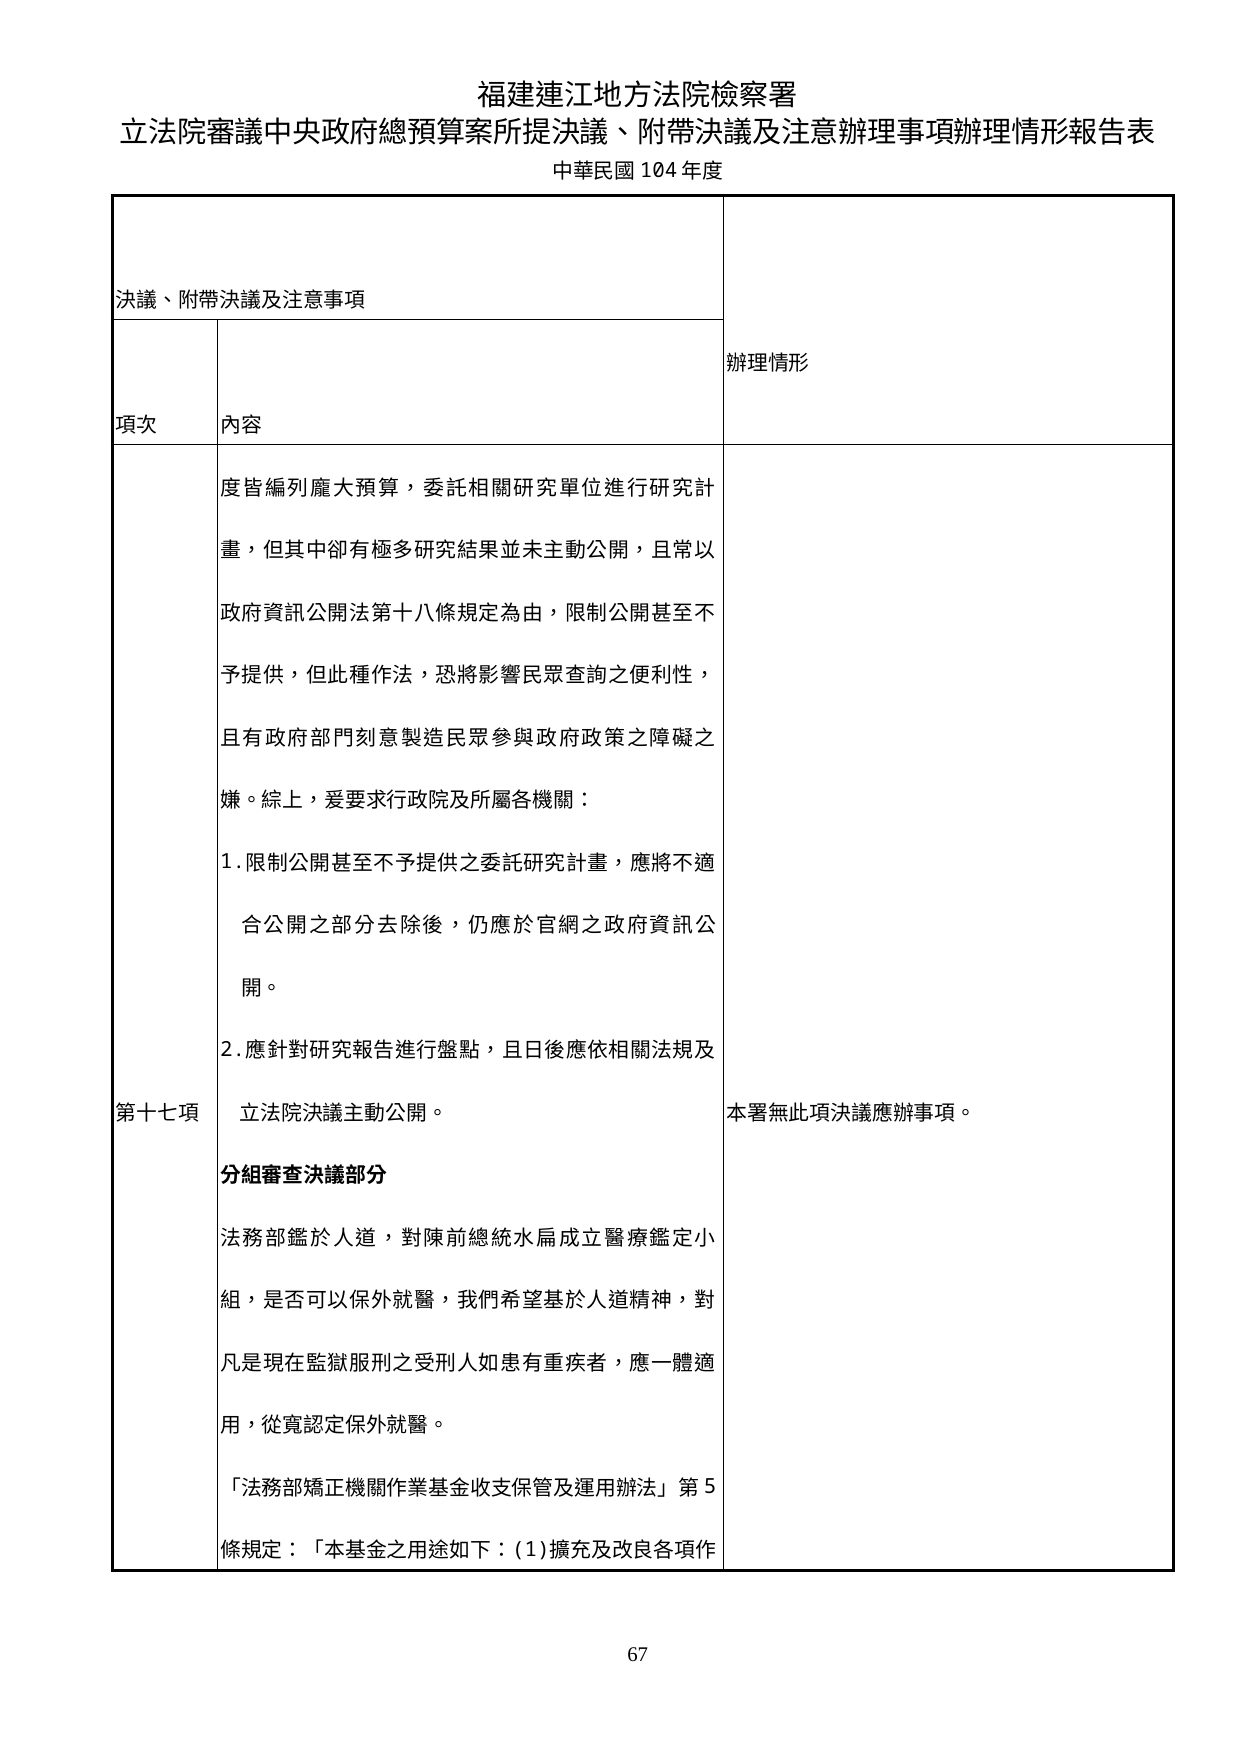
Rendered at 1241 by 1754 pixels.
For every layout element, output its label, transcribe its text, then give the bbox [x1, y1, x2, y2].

table_cell 本署無此項決議應辦事項。 [724, 445, 1172, 1569]
table_cell 項次 [114, 320, 217, 444]
table_cell 第二項 第三項 第四項 第五項 第六項 第七項 第八項 第九項 第十項 第十一項 第十二項 第十三項 第十四項 第十五項 第十六項 第十七項 第十八項 第八項 第三項 第五項 第十七項 第二十四項 第一項 第二項 第三項 第四項 第一項 第二項 第三項 [114, 445, 217, 1569]
table_cell 104年度中央政府總預算案針對各機關及所屬統刪項目如下： 1.油料：統刪30%；另隨同減列交通部辦理離島載客船舶油價補貼0.07億元、公路總局辦理公共運輸油價補貼1.05億元。 2.大陸地區旅費：統刪10%。 3.委辦費：除人事行政總處、公務人力發展中心、中央選舉委員會及所屬、公務人員保障暨培訓委員會、警政署及所屬、外交部主管、教育部主管、法務部主管、勞工保險局、職業安全衛生署危險性機械及設備檢查與管理、動植物防疫檢疫局及所屬屠宰衛生檢查、畜禽藥物殘留檢測及檢疫偵測犬業務、衛生福利部落實長照十年計畫、推動長照服務體系及長照服務網業務相關預算、健全緊急醫療照護網絡、健全醫療衛生體系、醫事人力培育與訓練、推動身心障礙醫療復建網絡、社會救助業務、保護服務業務、規劃建立社會工作專業、推動性別暴力防治相關預算、食品藥物管理署科技發展工作及食品藥物管理業務相關預算、社會及家庭署辦理推展身心障礙者福利服務相關預算、文化部主管不刪；智慧財產局、工業局工業技術升級輔導計畫、標準檢驗局及所屬辦理國家度量衡標準實驗室整體運作與發展及民生化學計量標準計畫統刪1%外，其餘統刪10%，其中大陸委員會、考試院、營建署及所屬、消防署及所屬、入出國及移民署、建築研究所、國防部所屬、財政部、國庫署、交通部、中央氣象局、觀光局及所屬、運輸研究所、農業委員會、茶業改良場、疾病管制署、中央健康保險署、社會及家庭署、新竹科學工業園區管理局及所屬、中部科學工業園區管理局及所屬、保險局改以其他項目刪減替代，科目自行調整。 4.一般事務費：除中央研究院、人事行政總處及所屬、國立故宮博物院、中央選舉委員會及所屬、立法院主管、公務人員保障暨培訓委員會、國家文官學院及所屬、監察院、警政署及所屬、外交部主管、體育署、法務部主管、智慧財產局、工業局工業技術升級輔導計畫、勞工保險局、衛生福利部落實長照十年計畫、推動長照服務體系及長照服務網業務相關預算、健全緊急醫療照護網絡、健全醫療衛生體系、醫事人力培育與訓練、推動身心障礙醫療復建網絡、社會救助業務、保護服務業務、規劃建立社會工作專業、推動性別暴力防治相關預算、食品藥物管理署科技發展工作及食品藥物管理業務相關預算、中央健康保險署、社會及家庭署辦理推展身心障礙者福利服務相關預算、國軍退除役官兵輔導委員會聘用照顧服務員及護理人員相關預算不刪外，其餘統刪5%，其中總統府、國家發展委員會、國家通訊傳播委員會、公務人員退休撫卹基金監理委員會、營建署及所屬、消防署及所屬、空中勤務總隊、國防部所屬、賦稅署、臺北國稅局、高雄國稅局、北區國稅局及所屬、中區國稅局及所屬、南區國稅局及所屬、關務署及所屬、財政資訊中心、教育部、國家圖書館、國立公共資訊圖書館、國立教育廣播電臺、國立海洋科技博物館、中小企業處、交通部、民用航空局、中央氣象局、觀光局及所屬、運輸研究所、原子能委員會、放射性物料管理局、核能研究所、水土保持局、農業試驗所、林業試驗所、種苗改良繁殖場、桃園區農業改良場、花蓮區農業改良場、衛生福利部、社會及家庭署、環境檢驗所、環境保護人員訓練所、海岸巡防署主管、新竹科學工業園區管理局及所屬、證券期貨局改以其他項目刪減替代，科目自行調整。 5.軍事裝備設施、房屋建築、車輛及辦公器具、設施及機械設備養護費：除人事行政總處及所屬、國立故宮博物院、中央選舉委員會及所屬、立法院主管、公務人員保障暨培訓委員會、國家文官學院及所屬、監察院、警政署及所屬、中央警察大學設施及機械設備養護費、外交部駐外機構業務計畫、體育署、法務部主管、衛生福利部落實長照十年計畫、推動長照服務體系及長照服務網業務相關預算、保護服務業務相關預算、食品藥物管理署科技發展工作及食品藥物管理業務相關預算、海洋巡防總局艦艇歲修及機械儀器養護費不刪外，其餘統刪5%，其中國家安全會議、國史館臺灣文獻館、中央研究院、行政院、主計總處、國家發展委員會、考試院、公務人員退休撫卹基金監理委員會、內政部、營建署及所屬、消防署及所屬、入出國及移民署、國防部所屬、財政部、國庫署、賦稅署、臺北國稅局、高雄國稅局、北區國稅局及所屬、中區國稅局及所屬、南區國稅局及所屬、關務署及所屬、財政資訊中心、國家圖書館、國立公共資訊圖書館、國立教育廣播電臺、國立海洋科技博物館、交通部、民用航空局、中央氣象局、觀光局及所屬、運輸研究所、公路總局及所屬、原子能委員會、放射性物料管理局、農業委員會、水土保持局、林業試驗所、特有生物研究保育中心、漁業署及所屬、衛生福利部、疾病管制署、中央健康保險署、環境保護署、環境檢驗所、環境保護人員訓練所、海岸巡防署主管、新竹科學工業園區管理局及所屬改以其他項目刪減替代，科目自行調整。 6.國內旅費：除中央研究院、人事行政總處及所屬、國立故宮博物院、中央選舉委員會及所屬、公務人員保障暨培訓委員會、國家文官學院及所屬、監察院主管、警政署及所屬、體育署、法務部主管、工業局工業技術升級輔導計畫、衛生福利部落實長照十年計畫、推動長照服務體系及長照服務網業務相關預算、健全緊急醫療照護網絡、健全醫療衛生體系、醫事人力培育與訓練、推動身心障礙醫療復建網絡、社會救助業務、保護服務業務、規劃建立社會工作專業相關預算、食品藥物管理署科技發展工作及食品藥物管理業務相關預算、社會及家庭署辦理推展身心障礙者福利服務相關預算不刪外，其餘統刪5%，其中國史館臺灣文獻館、主計總處、國家發展委員會、考試院、內政部、營建署及所屬、消防署及所屬、役政署、入出國及移民署、空中勤務總隊、國防部所屬、賦稅署、臺北國稅局、高雄國稅局、北區國稅局及所屬、中區國稅局及所屬、南區國稅局及所屬、關務署及所屬、財政資訊中心、國家圖書館、國立公共資訊圖書館、國立教育廣播電臺、國立海洋科技博物館、交通部、中央氣象局、觀光局及所屬、運輸研究所、公路總局及所屬、原子能委員會、放射性物料管理局、農業委員會、水土保持局、衛生福利部、疾病管制署、社會及家庭署、環境保護署、環境檢驗所、環境保護人員訓練所、新竹科學工業園區管理局及所屬、檢查局、臺灣省政府改以其他項目刪減替代，科目自行調整。 7.國外旅費：除中央研究院、人事行政總處及所屬、國立故宮博物院、中央選舉委員會及所屬、立法院主管委員國會交流事務費、公務人員保障暨培訓委員會、國家文官學院及所屬、監察院、警政署及所屬、中央警察大學、外交部主管、體育署、法務部主管、衛生福利部落實長照十年計畫、推動長照服務體系及長照服務網業務相關預算、推動身心障礙醫療復建網絡、保護服務業務相關預算、食品藥物管理署科技發展工作及食品藥物管理業務相關預算、社會及家庭署辦理推展身心障礙者福利服務相關預算、文化部主管不刪外，其餘統刪5%，其中行政院、主計總處、國家發展委員會、檔案管理局、飛航安全調查委員會、客家委員會及所屬、考試院、銓敘部、公務人員退休撫卹基金監理委員會、公務人員退休撫卹基金管理委員會、審計部、內政部、營建署及所屬、消防署及所屬、役政署、入出國及移民署、建築研究所、空中勤務總隊、國防部所屬、財政部、國庫署、賦稅署、臺北國稅局、高雄國稅局、北區國稅局及所屬、中區國稅局及所屬、南區國稅局及所屬、財政資訊中心、教育部、國民及學前教育署、青年發展署、國家圖書館、國立公共資訊圖書館、國立教育廣播電臺、國家教育研究院、國立海洋科技博物館、工業局、標準檢驗局及所屬、智慧財產局、水利署及所屬、中央地質調查所、交通部、民用航空局、中央氣象局、觀光局及所屬、運輸研究所、公路總局及所屬、勞工保險局、勞動力發展署及所屬、職業安全衛生署、勞動及職業安全衛生研究所、僑務委員會、原子能委員會、輻射偵測中心、放射性物料管理局、核能研究所、農業委員會、林務局、水土保持局、農業試驗所、林業試驗所、水產試驗所、畜產試驗所、家畜衛生試驗所、特有生物研究保育中心、種苗改良繁殖場、高雄區農業改良場、漁業署及所屬、動植物防疫檢疫局及所屬、農糧署及所屬、衛生福利部、疾病管制署、中央健康保險署、社會及家庭署、環境檢驗所、環境保護人員訓練所、新竹科學工業園區管理局及所屬、中部科學工業園區管理局及所屬、南部科學工業園區管理局及所屬、檢查局、臺灣省政府、臺灣省諮議會、福建省政府改以其他項目刪減替代，科目自行調整。 8.出國教育訓練費：除中央研究院、人事行政總處及所屬、中央選舉委員會及所屬、公務人員保障暨培訓委員會、國家文官學院及所屬、警政署及所屬、外交部駐外機構業務計畫、法務部主管、食品藥物管理署科技發展工作及食品藥物管理業務相關預算、文化部主管不刪外，其餘統刪5%，其中主計總處、國家發展委員會、公平交易委員會、飛航安全調查委員會、消防署及所屬、空中勤務總隊、國防部所屬、財政部、關務署及所屬、交通部、中央氣象局、原子能委員會、核能研究所、農業委員會、農業試驗所、水產試驗所、畜產試驗所、家畜衛生試驗所、特有生物研究保育中心、種苗改良繁殖場、臺中區農業改良場、臺南區農業改良場、高雄區農業改良場、花蓮區農業改良場、衛生福利部、疾病管制署、環境保護署、檢查局改以其他項目刪減替代，科目自行調整。 9.設備及投資：除資產作價投資、中央研究院、人事行政總處及所屬、中央選舉委員會及所屬、立法院主管、公務人員保障暨培訓委員會基本行政維持、國家文官學院及所屬、監察院、審計部、警政署及所屬、中央警察大學房屋建築及設備費、外交部駐外機構業務計畫、購置駐外機構館舍計畫與汰換駐外機構公務車預算、法務部主管、勞工保險局、動植物防疫檢疫局高雄分局檢疫行政大樓興建工程、衛生福利部健全緊急醫療照護網絡、健全醫療衛生體系、醫事人力培育與訓練、社會救助業務、保護服務業務相關預算、食品藥物管理署科技發展工作及食品藥物管理業務相關預算、中央健康保險署、社會及家庭署辦理推展身心障礙者福利服務相關預算、海岸巡防署臺北港海巡基地、海洋巡防總局艦艇大修經費及強化海巡編裝發展方案不刪；科技部增撥國家科學技術發展基金統刪1%；文化部主管統刪3%；國立故宮博物院故宮南部院區籌建計畫統刪4%；教育部主管統刪7%外，其餘統刪8%，其中司法院、最高法院、最高行政法院、臺北高等行政法院、臺中高等行政法院、高雄高等行政法院、公務員懲戒委員會、法官學院、智慧財產法院、臺灣高等法院、臺灣高等法院臺中分院、臺灣高等法院臺南分院、臺灣高等法院高雄分院、臺灣高等法院花蓮分院、臺灣臺北地方法院、臺灣士林地方法院、臺灣新北地方法院、臺灣桃園地方法院、臺灣新竹地方法院、臺灣苗栗地方法院、臺灣臺中地方法院、臺灣南投地方法院、臺灣雲林地方法院、臺灣嘉義地方法院、臺灣高雄地方法院、臺灣屏東地方法院、臺灣臺東地方法院、臺灣花蓮地方法院、臺灣宜蘭地方法院、臺灣基隆地方法院、臺灣澎湖地方法院、臺灣高雄少年及家事法院、福建高等法院金門分院、福建金門地方法院、福建連江地方法院、考試院、公務人員退休撫卹基金監理委員會、內政部、役政署、國防部、財政部、賦稅署、臺北國稅局、高雄國稅局、北區國稅局及所屬、中區國稅局及所屬、南區國稅局及所屬、國有財產署及所屬、教育部、國民及學前教育署、國家圖書館、國立公共資訊圖書館、國立教育廣播電臺、國立海洋科技博物館、中央氣象局、觀光局及所屬、運輸研究所、公路總局及所屬、蒙藏委員會、農業委員會、家畜衛生試驗所、環境保護署、環境保護人員訓練所、海洋巡防總局、海岸巡防總局及所屬、金融監督管理委員會、銀行局、證券期貨局改以其他項目刪減替代，科目自行調整。 10.對國內團體之捐助與政府機關間之補助：除法律義務支出、中央研究院、警政署及所屬、外交部、教育部主管、法務部主管、勞工保險局、漁業署捐助各級漁會辦理臺灣地區各漁業通訊電臺營運輔導、衛生福利部捐助財團法人國家衛生研究院發展計畫、落實長照十年計畫、推動長照服務體系及長照服務網業務相關預算、社會救助業務、保護服務業務、健全緊急醫療照護網絡、健全醫療衛生體系、醫事人力培育與訓練、食品藥物管理署科技發展工作及食品藥物管理業務相關預算、中央健康保險署、社會及家庭署辦理長期照顧十年計畫及建置長期照顧服務體系暨推展身心障礙者福利服務相關預算、文化部主管、科技部對國家災害防救科技中心、財團法人國家實驗研究院與國家同步輻射研究中心之捐助不刪；經濟部科技預算、智慧財產局、工業局工業技術升級輔導計畫統刪1%外，其餘統刪5%，其中客家委員會及所屬、內政部、營建署及所屬、國防部所屬、交通部、觀光局及所屬、公路總局及所屬、核能研究所、桃園區農業改良場、動植物防疫檢疫局及所屬、環境保護署、新竹科學工業園區管理局及所屬改以其他項目刪減替代，科目自行調整。 11.對地方政府之補助：除法律義務支出、一般性補助款、教育部主管、法務部主管、衛生福利部落實長照十年計畫、推動長照服務體系及長照服務網業務相關預算、社會救助業務、健全緊急醫療照護網絡、食品藥物管理署科技發展工作及食品藥物管理業務相關預算、中央健康保險署、社會及家庭署辦理長期照顧十年計畫及建置長期照顧服務體系暨推展身心障礙者福利服務相關預算、文化部主管不刪外，其餘統刪5%，其中役政署、觀光局及所屬、動植物防疫檢疫局及所屬、衛生福利部改以其他項目刪減替代，科目自行調整。 12.人事費：除退休退職給付、人事行政總處退休公教人員年終慰問金調整準備、國立故宮博物院、中央選舉委員會及所屬、立法院主管（不含委員問政油料補助費）、公務人員保障暨培訓委員會、國家文官學院及所屬、監察院主管、警政署及所屬、外交部主管、體育署、法務部主管不刪；立法院主管委員問政油料補助費統刪30%外，其餘統刪1%，其中中央研究院、主計總處、公務人力發展中心、地方行政研習中心、檔案管理局、飛航安全調查委員會、公共工程委員會、司法院、最高法院、最高行政法院、臺北高等行政法院、臺中高等行政法院、高雄高等行政法院、公務員懲戒委員會、法官學院、智慧財產法院、臺灣高等法院、臺灣高等法院臺中分院、臺灣高等法院臺南分院、臺灣高等法院高雄分院、臺灣高等法院花蓮分院、臺灣臺北地方法院、臺灣士林地方法院、臺灣新北地方法院、臺灣桃園地方法院、臺灣新竹地方法院、臺灣苗栗地方法院、臺灣臺中地方法院、臺灣南投地方法院、臺灣彰化地方法院、臺灣雲林地方法院、臺灣嘉義地方法院、臺灣臺南地方法院、臺灣高雄地方法院、臺灣屏東地方法院、臺灣臺東地方法院、臺灣花蓮地方法院、臺灣宜蘭地方法院、臺灣基隆地方法院、臺灣澎湖地方法院、臺灣高雄少年及家事法院、福建高等法院金門分院、福建金門地方法院、福建連江地方法院、考試院、考選部、消防署及所屬、役政署、入出國及移民署、建築研究所、空中勤務總隊、國防部所屬、國庫署、臺北國稅局、高雄國稅局、北區國稅局及所屬、中區國稅局及所屬、南區國稅局及所屬、國有財產署及所屬、國家圖書館、國立公共資訊圖書館、國立教育廣播電臺、國立海洋科技博物館、水利署及所屬、中央地質調查所、交通部、民用航空局、中央氣象局、觀光局及所屬、運輸研究所、公路總局及所屬、勞動及職業安全衛生研究所、林務局、水土保持局、畜產試驗所、家畜衛生試驗所、茶業改良場、種苗改良繁殖場、桃園區農業改良場、臺南區農業改良場、環境保護署、環境檢驗所、環境保護人員訓練所、海岸巡防署主管、證券期貨局改以其他項目刪減替代，科目自行調整。 13.國庫署「國債付息」減列2 億元。 近來國際原油價格持續重挫，國內汽、柴油價格亦不斷下跌；日前中油再度宣布自2015年1月12日起調降各式汽、柴油價格，其中95無鉛調降為每公升24.6元，較編製104年度中央政府總預算案時按每公升35.1元編列，已有大幅差距；爰予減列104年度中央政府各機關油料費30%；另年度預算執行中，若遇油價大幅波動，則在油料用量之共同標準範圍內，各機關應依以下原則辦理，主計總處並應追蹤控管執行情形： 1.油價下跌時，按實際油價覈實列支，結餘部分並不得移為他用。 2.油價大幅上漲，致所須經費不足時，得以各機關第一預備金支應；若嚴重不敷，得申請動支第二預備金。 針對104年度中央政府總預算中有關「自由經濟示範區」相關預算共計編列75億9,945萬5,000元，包括：國家發展委員會編列1,670萬元、經濟部智慧財產局編列20萬元、行政院農業委員會編列3億8,573萬元、衛生福利部編列1億4,600萬元、經濟特別收入基金1,000萬元、桃園國際機場股份有限公司6,400萬元、臺灣港務股份有限公司34億3,715萬1,000元、航港建設基金35億3,477萬4,000元、農業特別收入基金490萬元。 經查，「自由經濟示範區規劃方案」於102年8月啟動第1階段推動計畫，自貿港區為自由經濟示範區第1階段之核心，惟推動效益卻未如預期，無法彌補我國港埠整體進出口貨物流失量，且入駐港區事業數及進用員工人數未見成長，此外，再以我國自由貿易港區歷年來入駐港區事業家數及進用員工人數觀之，推行自由貿易示範區計畫後，入駐港區事業數及進用員工人數亦未見明顯成長；另示範區104年度關鍵績效指標考核面向不足，且跨機關間衡量標準不一，有欠妥適。 另，有鑑於「自由經濟示範區規劃方案」尚未三讀通過，各部會即逕自編列該預算執行計畫，實有未當。事實上，就政府不斷宣傳國際的案例：韓國仁川自經區言之，現已證明也將面臨推動困難之困境，事實上，由於外國人移住率過低、招商不易、無法吸引國外資金流入，以及對本國企業限制過多等因素，近年來韓國各界對仁川自經區的發展狀況，出現了諸多的批判。而面對中國上海自貿區實施一年來發現，其光環不但嚴重消退，實施成效更是完全不如預期，但台灣卻為了企圖與中國對接，不斷以此推銷台灣自經區的設立優勢，用錯誤的觀念及手段，實難以帶動台灣經濟升級，更無法為台灣悶經濟注入新的成長動力，且因示範區特別條例尚未審議通過。準此，除交通部自由港區等海空港建設、國家發展委員會、經濟部、衛生福利部及行政院農業委員會等既有不涉及落實自由經濟示範區特別條例相關預算得編列執行外，其餘不得編列。 鑑於多數財團法人收入來源主要依賴政府之補助與委辦收入，或以行使公權力特定政策任務為設置目的，且各該薪資待遇均已相當優渥。因此，相關福利經費之支用更應撙節，避免造成外界觀感不佳，或有浪費政府資源之嫌。爰自104年度起，各財團法人除應比照公務人員取消交通補助費外，亦不得再發放高層主管之房屋津貼。 根據審計部102年度中央政府總決算審核報告指出，政府捐助之財團法人總計152個，基金總額高達2,423億8,298萬餘元。然諸多財團法人財源自籌能力不足，高度仰賴政府財源挹注；依決算審核結果，152個財團法人102年度營收來自政府捐補助（不含捐助基金）或委辦之金額高達近470億元，超過年度整體收入之50%。其中有60家政府捐補助及委辦經費占其年度收入比例逾50%，當中有42家超過70%，逾90%者亦不在少數。 事實上，許多財團法人或已達成設置任務，或因時空環境變遷致設立目的已不復存在，或功能重疊，或已不具實質效益……，本院審查102年度中央政府總預算案時決議：「……要求各該主管機關於6個月內針對所捐助財團法人之設置目的、工作計畫、經費運用、財務狀況、營運績效等，以及任務已達成、設立目的已不復存在或已無營運實益等之財團法人，應向立法院提出評估報告及退場計畫。」，惟迄今僅見公設財團法人不斷設置，卻未見有退場或整併者；長此以往，不僅浪費行政資源，更將形成政府財政負擔。 爰此，104年度中央政府各機關（含營業及非營業基金）應就所主管財團法人設置任務已達成、或設立目的已不復存在、或已無營運實益、或績效不彰、或性質或業務相近者，提出具體之退場或整併計畫及時程，並向立法院各該委員會報告。 公教人員保險法中訂有「眷屬喪葬津貼（最高3個月薪俸額）」，而全國軍公教員工待遇支給要點中，亦列有眷屬死亡之「喪葬補助（最高5個月薪俸額）」之生活津貼，惟該「生活津貼」之規定，並未有法源依據。 公教人員保險既已有眷屬喪葬給付，實已不須再另行由政府預算編列所謂「喪葬補助」，且補助標準還過於保險給付。其他社會保險，如「勞工保險」，亦係將眷屬死亡之喪葬津貼列入保險給付項目，而未有其他政府補助。基於該「喪葬補助」生活津貼係無償性之補助，與保險給付係立基於「保費」之交付而生之補償不同，不應以「月俸」作為補助標準，況月俸愈高者，反而獲得政府愈多之補助，亦有違常理；現行軍公教人員喪葬補助以事實發生當月之薪俸額做為補助基準尚有斟酌空間，建請行政院於6個月內檢討研議其合理性。 根據行政院主計總處訂定之「用途別預算科目分類定義及計列標準表」第一點規定「各機關應詳實按照所管費用性質，就用途別預算科目定義範圍，確定各項費用應歸屬之科目」。惟查部分機關或對定義範圍未盡清楚，或有明知卻仍未照規定歸類之蓄意，例如，明知須列為委辦費，卻以委辦費每年均會被立法院統刪為由，將相關經費改列為「一般事務費」；或明知實際用途為補助，須於預算書中表列，並於機關網站上揭露，卻以「分攤」經費為由改列為「一般事務費」，逃避監督。爰要求行政院應通令各機關單位確實依照所訂標準編製預算，主計單位並應盡預算編審之責，確實審核；日後經查出有未依規定編製預算者，機關單位首長、相關人員應予懲處。 由於各界對於政府部門帶頭使用派遣人力多所撻伐，行政院於99年即鼓勵行政部門辦理勞務採購時，應優先評估以勞務承攬方式辦理；但從行政院各部會及所屬進用之承攬人力的工作內容觀之，多數工作要派機構仍須直接行使指揮監督權，而各部會卻為配合行政院降低派遣勞工人數之要求，特意忽略派遣與承攬之差別，導致派遣人力人數雖然降低，但勞務承攬卻不斷增加之怪象。 經查，依民法規定：承攬謂當事人約定，一方為他方完成一定之工作，他方俟工作完成，給付報酬之契約，在承攬業者依承攬契約而指派所屬勞工（擔任履行輔助人）至定作人處提供勞務之場合；勞動承攬外觀上似乎與勞動派遣相近，但二者間主要差異在於：承攬業者並未將指揮監督權讓與定作人，而勞動派遣部分，要派機構則可直接指揮監督使用派遣勞工。 勞動部為勞政最高主管機關，未明確定義派遣及承攬造成各界多有誤解，已屬失職；而行政院對勞務承攬不斷增加之怪象，非但視而不見，且昧於事實，放任各部會將應運用勞動派遣人力之事項，任意以勞動勞務承攬為之，尤屬不該。 爰要求行政院應： 1.責成勞動部明確定義勞動派遣與勞務承攬，並提出相關檢討報告及改善計畫與具體實施期程。 2.責成勞動部會同人事行政總處，訂定「行政院運用勞動派遣及勞務承攬之應行注意事項」。 3.於104年度起逐步要求各部會通盤檢討勞務採購時勞動派遣及勞務承攬人力運用之需求。 4.依勞動部之定義，於105年度起中央政府總預算書內明列勞動派遣及勞務承攬人力實際運用情況。 依據職業安全衛生法第6條第1項第14款明文規定，雇主應針對防止為採取充足通風、採光、照明、保溫或防濕等引起之危害，提供勞工必要的安全衛生設備及措施。同法第26條亦規定，事業單位以其事業之全部或一部分交付承攬時，應於事先告知該承攬人有關事業工作環境、危害因素既本法及有關安全衛生規定應採取之措施。 查承攬立法院院區清潔廠商第一社會福利基金會卻只提供員工短袖制服，即便寒流低溫特報，員工在戶外低氣溫環境工作只能自行添加薄長袖衣物於短袖衣服內，與其他在院區內行走身著保暖外套其他人員相較保暖性不足。顯然，立法院與基金會要求員工於低氣溫戶外工作，基金會未提供任何禦寒保護措施，立法院也未善盡告知督促之責任。 次查政府採購網統計資訊，第一社會福利基金會亦承攬多家公家機關清潔勞務採購案，包含監察院、科技部、高速公路局北區工程處、衛生福利部國民健康署等等中央政府機關單位。 為避免基層勞工因工作遭逢職業傷病，政府機關應依職業安全衛生法，善盡事業單位督促承攬商符合相關法令之責任，爰要求各政府機關應優先督促清潔勞務承攬商針對戶外工作之員工提供防風保暖之制服。 行政院消費者保護委員會自101年被前行政院長江宜樺降級為行政院消費者保護處後，功能不彰，未能確實保護消費者，在歷次食安風暴中，也未能發揮領頭羊角色保護消費者權益、提出團體訴訟，顯見當初行政院組改決策之不當。尤其現行產業類別多元、消費項目與爭議更是日新月異，消費者保護法裡的定型化契約範本早已不符時代所需，許多民眾根本不知道消費者保護法能申訴及調解消費爭議，遠不如媒體的爆料專線。爰要求行政院應強化消費者保護處職能，並與食安辦公室定期溝通協調，定期就特定產品稽查，以維護消費者權益。 行政院各部會每年皆編列龐大數額之捐、補助費，有的部會之捐、補助費幾乎占其整體預算九成。其中有為數不少的捐、補助費，係對團體及私人補助，惟如此龐大金額之預算，許多部會及所屬卻未於官方網站設有專區，致民眾及團體無法簡便查詢到所需之申請捐、補助費規定，而經常錯失申請時機，甚或因不知有相關捐、補助費，致使本身權益受損。為便利人民共享及公平利用政府資訊，保障民眾知的權利，爰要求行政院及所屬應要求各部會應將「申請捐、補助費用之相關辦法」列入網頁「政府資訊公開」專區內，以利民眾查閱。 行政院於93年為建立公報制度，統一刊載行政院及所屬各機關涉及人民權益之法令等重要事項，以達政府資訊主動公開及保障人民權益之目的，特發行「行政院公報」，並建置「行政院公報資訊網」。惟查該網站部分法規命令、行政規則等修正發布之資訊，並未檢附條文總說明及對照表，人民難以得知政府機關修正之理由與必要性。爰要求行政院公報未來刊載法規，應一併檢附條文總說明及對照表，以便利人民共享及公平利用政府資訊，保障人民知的權利，增進人民對公共事務之瞭解、信賴及監督，並促進民主參與。 為避免濫用政府預算播送形象廣告違反行政中立原則並影響選舉公平，總統副總統任期屆滿前一年內，政府政令宣導廣告應限於社會治安維護、交通秩序疏導、災害防救、傳染病防治、環境保護、節約能源或新法令及政策實施等之宣導廣告，不得播送其他政治性宣導廣告。鑑於原住民族及離島等地區因地理環境特殊，受限於交通不便，醫療資源及健康照護服務相較台灣本島，普遍有不充足與不完善之情形。為使該等地區民眾獲得平等之完善醫療與照顧，104年度中央政府總預算案中有關「原住民族及離島地區醫療、照護、保健相關服務所需及資源建置之相關預算」，請行政院責成主計總處及相關機關覈實配賦額度。 有鑑於臺大醫院兒童醫院已於103年8月1日正式開幕，肩負國家社會大眾之深刻期望，基於兒童是國家未來的重要棟樑，其健康代表著國家未來的競爭力，惟面對少子化問題日益嚴重的台灣，兒童健康問題卻仍未受到政府高度重視。基此，為落實臺大醫院兒童醫院提供國家級兒童醫療服務、研究及教學之任務，特建請教育部與衛生福利部自104年度起，應於業務計畫中，匡列預算納入兒童醫學相關研究主題（例如：一般兒科教學研究、兒童急診教學研究、兒童不當對待（虐待）教學研究、兒童健康褔祉指標教學研究、兒童社區醫學教學研究、青少年醫學教學研究……等等相關研究），並提撥一定比例預算、專款專用做為兒童醫院之臨床教學研究用途，以培養我國兒童醫療與保健人才、照顧轉診難症兒童，及增進我國兒童健康及福祉，並提高我國兒童醫療照顧水準，落實臺大醫院兒童醫院捍衛國家兒童健康之使命。 中華民國104年度中央政府總預算案，有關公務部分各單位預算之審查，歲入、歲出之各款、項、目涉及附屬單位預算營業及非營業部分（如營業盈餘或作業賸餘繳庫等項目），審查報告本應予「暫照列，俟附屬單位預算審議確定，再行調整。」惟倘委員會在審查時，已就該部分預算作成實質上之增刪調整或相關決議，審查總報告仍應尊重委員會審查結果，並予照列。 台灣糖業股份有限公司、台灣中油股份有限公司、台灣電力股份有限公司、台灣自來水股份有限公司四家公司100年度經營績效獎金適用96年修正之「經濟部所屬事業經營績效獎金實施要點」辦理。 附屬單位預算涉及本署應辦部分 通案決議部分 經查「政府資訊公開法」第七條規定，略以：下列政府資訊，除依第十八條規定限制公開或不予提供者外，應主動公開……五、施政計畫、業務統計及研究報告。……前項第五款所稱研究報告，指由政府機關編列預算委託專家、學者進行之報告或派赴國外從事考察、進修、研究或實習人員所提出之報告。 又查，本院審查96年度中央政府總預算案通過之通案決議：(八)自96年度起，中央各行政單位應依「政府資訊公開法」第七條規定，應將預算及決算書、由政府編列預算所完成之研究報告等在網上公布，供全民查閱、(十)鑑於政府資訊公開法已於民國94年12月28日公布施行，各政府機關均應主動公開其行政資訊，爰建議於各機關之入口網站增加「政府資訊公開」之單一窗口，使政府資訊更為公開透明，讓民眾更方便參與政府之政策。而行政院及所屬各機關每年度皆編列龐大預算，委託相關研究單位進行研究計畫，但其中卻有極多研究結果並未主動公開，且常以政府資訊公開法第十八條規定為由，限制公開甚至不予提供，但此種作法，恐將影響民眾查詢之便利性，且有政府部門刻意製造民眾參與政府政策之障礙之嫌。綜上，爰要求行政院及所屬各機關： 1.限制公開甚至不予提供之委託研究計畫，應將不適合公開之部分去除後，仍應於官網之政府資訊公開。 2.應針對研究報告進行盤點，且日後應依相關法規及立法院決議主動公開。 分組審查決議部分 法務部鑑於人道，對陳前總統水扁成立醫療鑑定小組，是否可以保外就醫，我們希望基於人道精神，對凡是現在監獄服刑之受刑人如患有重疾者，應一體適用，從寬認定保外就醫。 「法務部矯正機關作業基金收支保管及運用辦法」第5條規定：「本基金之用途如下：(1)擴充及改良各項作業設備之支出。(2)銷貨、勞務成本之支出。(3)收容人因作業發生傷病、死亡之慰問金。(4)依法提撥補助、獎勵之支出。(5)收容人技能訓練之支出。(6)補助收容人及其家屬醫療、教育及生活照顧之支出。(7)補助犯罪被害人及其家屬醫療、教育及生活照顧之支出。(8)管理及總務支出。(9)其他有關支出。」其中，有關改善收容人醫療、生活設施及技訓設備、補助收容人疾病醫療費用，以及收容人沐浴及炊場所需燃料等經費，應回歸法務部矯正署公務預算，不應再於該基金編列之。爰建請法務部應儘速研議修正「法務部矯正機關作業基金收支保管及運用辦法」。 二、分組審查決議部分： 行政院主管涉及本署應辦部分 妥善運用預算法第4條所列之非營業特種基金，有助於提升行政效率、提供特定政事穩固的財務規模與衡平不同社會價值。惟我國非營業特種基金數目繁多，非但未配合中央政府組織改造予以檢討，其收支更時有違反預算法或替代普通基金而形成所屬機關「小金庫」等情事。矧非營業特種基金之舉借，近年對我國財政紀律產生嚴重影響。爰要求行政院於1個月內，要求各部會檢討所屬非營業特種基金之必要性，並於提送105年中央政府總預算時，說明非營業特種基金整併成果及規劃。 鑑於台灣市場資訊規模遠遜於國外，而國外軟體經常以適合其國內發展之軟體直接套用於國外購買者，並未能實際符合我國實際需求，殷鑑於此，政府應積極獎勵國內軟體業的發展，制定相關方案；目前僅有經濟部為了扶植協助國內軟體產業免於國際大廠的扼殺，已於2014年8月成立軟體採購平台，目的是要讓國內軟體業能在面對國際廠商時有更多的條件可以有平等交流的空間與機會；鑑於國內軟體產業面臨的環境較為惡劣，以及資安軟體產品事涉防護國家安全性質，行政機關在購買資安通訊產品時，應優先採購國內產品，以扶植國內軟體產業之發展，利於提升企業競爭力，也能鼓勵優秀人才留在國內。 司法及法制委員會歲入涉及本署應辦部分 104年度各地方法院檢察署（以下簡稱各地檢署）於「罰款及賠償收入─沒入及沒收財物」科目下，編列緩起訴處分金計13億2,257萬7,000元及認罪協商判決金計3,395萬6,000元，合計13億5,653萬3,000元。經查，104年度所編列緩起訴處分金及認罪協商判決金收入，均低於先前年度實際收入金額，考量近年來該等指定支付金額呈逐年成長趨勢，104年度所編相關收入預算數顯有偏低之虞，應確實依刑事訴訟法規定辦理。 依據103年6月4日修正公布之刑事訴訟法相關規定，緩起訴處分金及認罪協商判決金之全部收支，應納入政府預算體系，該等收入應全數由各地檢署編列歲入預算繳庫。然各地檢署於104年度「罰款及賠償收入─沒入及沒收財務」編列之緩起訴處分金及認罪協商判決金相關收入預算數總計13億5,653萬3,000元，雖已高於102年度決算數及103年度法定預算數；惟以歷年來緩起訴處分金及認罪協商判決金指定支付國庫、公益團體、地方自治團體之總金額觀之（如下表），該等指定支付金額已由96年度之9億1,785萬元，逐年成長至101年度之17億6,528萬元、102年度之18億8,945萬元，除每年度成長率介於3%至37%之間外，自100年度起，每年更呈數億元之增加趨勢。顯見104年度相關收入預算有低估之嫌，爰要求各地方法院檢察署應予檢討改進。 96至102年度緩起訴處分金及認罪協商判決金指定支付金額一覽表 單位：新臺幣千元 據財政部國有財產署提供之資料，截至103年6月底止，法務部及所屬機關經管宿舍共計4,005戶，其中低度利用戶數727戶，比重近二成；且依法務部統計資料，截至102年底止，法務部及所屬機關經管宿舍共計3,966戶，包含首長宿舍32戶、多房間及單房間職務宿舍各2,213戶及1,418戶、眷屬宿舍303戶，其中空置待借用宿舍為首長宿舍7戶、多房間及單房間職務宿舍分別為490戶及330戶，共計827戶仍空置待借用，比重逾二成，足見未能妥適運用宿舍資源。且法務部主管之104年度預算案編列宿舍修繕費894萬3,000元，以及租賃房舍181戶之租金預算5,180萬5,000元，可知104年度宿舍修繕費及宿舍租金共需6,074萬8,000元，對照宿舍管理費歲入預算僅編列757萬9,000元，亦有欠合理。爰此，要求法務部及所屬應檢討現行收取宿舍管理費偏低不足以支應宿舍修繕費之情況，並強化宿舍資源之有效運用，以節省國庫支出。 法務部主管「其他收入─雜項收入─其他雜項收入」科目下，編列借用宿舍者扣回房屋津貼1,905萬4,000元及宿舍管理費757萬9,000元，合計2,663萬3,000元。惟查，法務部及所屬機關經管宿舍中，有近二成低度利用及不乏空置待借用情事，且收取宿舍管理費偏低，已不敷支應宿舍修繕費，加以尚有部分檢察機關另編列預算支應檢察官職務宿舍租金，實有欠當，應檢討收費標準及閒置待用宿舍之運用。 法務部主管 法務部各檢察署第2目「檢察業務」合計5億9,650萬6,000元，凍結十分之一，並就以下5項提案理由，向立法院司法及法制委員會報告並經同意後，始得動支。 1.長久以來，民眾對法官與檢察官處理案件之公平公正性觀感不佳，依據國立中正大學犯罪研究中心103年上半年度全國民眾犯罪被害暨政府維護治安施政滿意度調查，針對「民眾對檢察官審理案件公平公正性的觀感」之調查結果，103年上半年度對於檢察官「不相信」及「完全不相信」的比例雖較102年的76.7%略有降低，但仍高達71%，對於本委員會一再要求法務部檢討民眾對於檢察官濫權起訴、問案態度偏頗、特定偏見等情形之改善顯然未積極督導各檢察署落實執行。俟法務部提出具體改善措施之專案報告再決定動支。 2.我國檢察官與法官固然均具有應中立客觀以發現真實、保障人權之義務，然刑事訴訟制度歷經十餘年之修正，已更明顯的朝向當事人進行方向發展，且檢察官仍帶有一定程度之行政官色彩，受檢察一體之拘束，審檢角色差距將日漸擴大。 現行制度下，檢察署組織依附於《法院組織法》，而檢察官人事制度準用《法官法》。而法曹養成亦有「審檢不分訓」、注重期別等問題；另外，檢察系統獨特之檢察一體亦需搭配書面指揮制度，始可明確達到基層檢察官與具指揮監督權之長官權責相符。為進一步落實審檢分立原則，並確立檢察官職權行使之依據及其定位，法務部實有必要儘速研擬《檢察署組織法》及《檢察官法》。 爰請法務部提出《檢察署組織法》及《檢察官法》草案是否可行之評估報告，並就《法院組織法》第92條明定之「書面指揮制度」具體執行情況提出說明及統計數據，向立法院司法及法制委員會及提案委員報告經同意後，始得動支。 3.鑑於近年來檢察官濫行起訴、上訴、限制人身自由等問題漸受重視，監察院公布之監察成果，多次指出檢警多項重大瑕疵，包括破壞案發現場、刑求逼供、疲勞訊問、疏未蒐集及隱匿重要證據、未遵守標準作業程序，及刑事訴訟法第2條「於被告有利不利之情形均應注意」之規範等，不但影響司法信譽，更嚴重侵害人民權益。 又立法院司法及法制委員會曾多次通過提案，要求法務部研擬檢察官濫行起、上訴之具體行政管考或其他措施，迄今均無下文；法務部雖聲稱將了解各該起、上訴情形，卻又僅以「法律見解不一」一語帶過，無異於認為檢察官起、上訴被法院駁回，全部都是法院的問題，不需設計內部管控機制。監察院多次指出檢察官辦案未依照標準作業流程、隱匿證據等問題，顯見法務部對上述濫權或疏失情形，並不重視。 爰請法務部針對檢察官濫用起訴、上訴、不起訴及強制處分等裁量權之情形，歸納類型並建立判斷標準及具體之究責、管考措施，並向立法院司法及法制委員會及提案委員報告經同意後，始得動支。 4.101年法務部成立「逐步廢除死刑研究推動小組」，並於新聞稿中肯認廢除死刑是法務部終極目標，雖因社會尚未達成共識而未推行相關法案，但揭示小組成立目的係就廢除死刑議題凝聚民意共識、消弭民眾疑慮並進而研擬規劃配套措施及死刑替代方案。又法務部早在96年即已委託中研院做成「廢除死刑暨替代方案之研究」報告，卻未見有任何進一步的政策研擬及制訂，甚為可惜。 爰請法務部就前揭各項問題規劃政策推動方向及提出具體措施，並向立法院司法及法制委員會及提案委員報告，經同意後，始得動支。 5.最高法院檢察署104年度歲出預算第2目「檢察業務」項下編列5,965萬6,000元，預期發揮檢察功能，達到除奸發伏，確保人民權益及社會安寧。惟經查，台灣司法錯／誤判之情況頻仍，打擊民眾對司法信心，並損害人民基本法益。依《刑事訴訟法》第2條規定，實施刑事訴訟程序之公務員，就該管案件，應於被告有利及不利之情形，一律注意；再依同法第427條，檢察官得為受判決人之利益聲請再審。因此，如何確保每一位遭司法定罪之被告確屬有罪，不讓無辜被告冤枉入獄，亦是檢察官之職責所在。 近來科技日新月異，隨著DNA鑑定技術之進步，有越來越多無辜被告重獲平反，國外也陸續開始由官方建立刑事案件覆審機制，找出誤判案件，為被告爭取平反。以美國費城為例，美國費城檢察署即於今年4月成立專案小組，專司調查可能誤判的案件，並展開定罪後救濟。紐約郡檢察署、達拉斯郡檢察署等，也成立Conviction Integrity Unit（完善定罪小組）調查可能遭誤判的確定案件，以維持刑事體系之正當性，區分真正罪犯並讓無辜者獲得平反。 反觀我國，江國慶案、蘇建和案等三人、陳龍綺案等冤案得以平反，均係在民間團體之集結協助下經歷十餘年之奮鬥，始能盼得遲來的正義，而仍有不知其數之無辜被告申冤無門。為確保司法正義之實現，不讓無辜被告求助無門，我國檢察體系實有必要引進國外經驗，建立前述公正客觀的刑事案件覆審機制，調查探究冤獄誤判背後所造成之原因，並尋找能有效改善錯誤定罪的補救途徑以及預防對策。 爰請法務部成立「刑事案件覆審小組」並研擬具體覆審標準，向立法院司法及法制委員會報告及提案委員報告，經同意後，始得動支。 立法院決議獎金之發放「應以法律明定」，法務部及所屬機關編有獎勵工作人員之「其他業務獎金」部分，請人事行政總處及銓敘部儘速研擬提出獎金法制化之法案，送立法院審議。 法務部主管104年度編列查緝毒品、毒品犯罪防制、毒品危害防制等業務所需經費及差旅費計4,271萬3,000元，鑑於我國毒品犯罪人數高居各類罪名之首位，且毒品成癮性高，不易根治，隨著時間推移，毒品犯罪人數增加，而目前毒品犯罪有8成集中於24歲至49歲之青壯年，一旦毒品犯罪年齡下降，將影響國人健康、社會安定及下一代之成長。爰此，要求法務部調查局與各地檢署應積極進行毒品犯罪之查緝活動，截斷毒品來源，以有效遏阻防範國內毒品犯罪。 [218, 445, 723, 1569]
table_cell 內容 [218, 320, 723, 444]
table_header 決議、附帶決議及注意事項 [114, 197, 723, 319]
table_header 辦理情形 [724, 197, 1172, 444]
